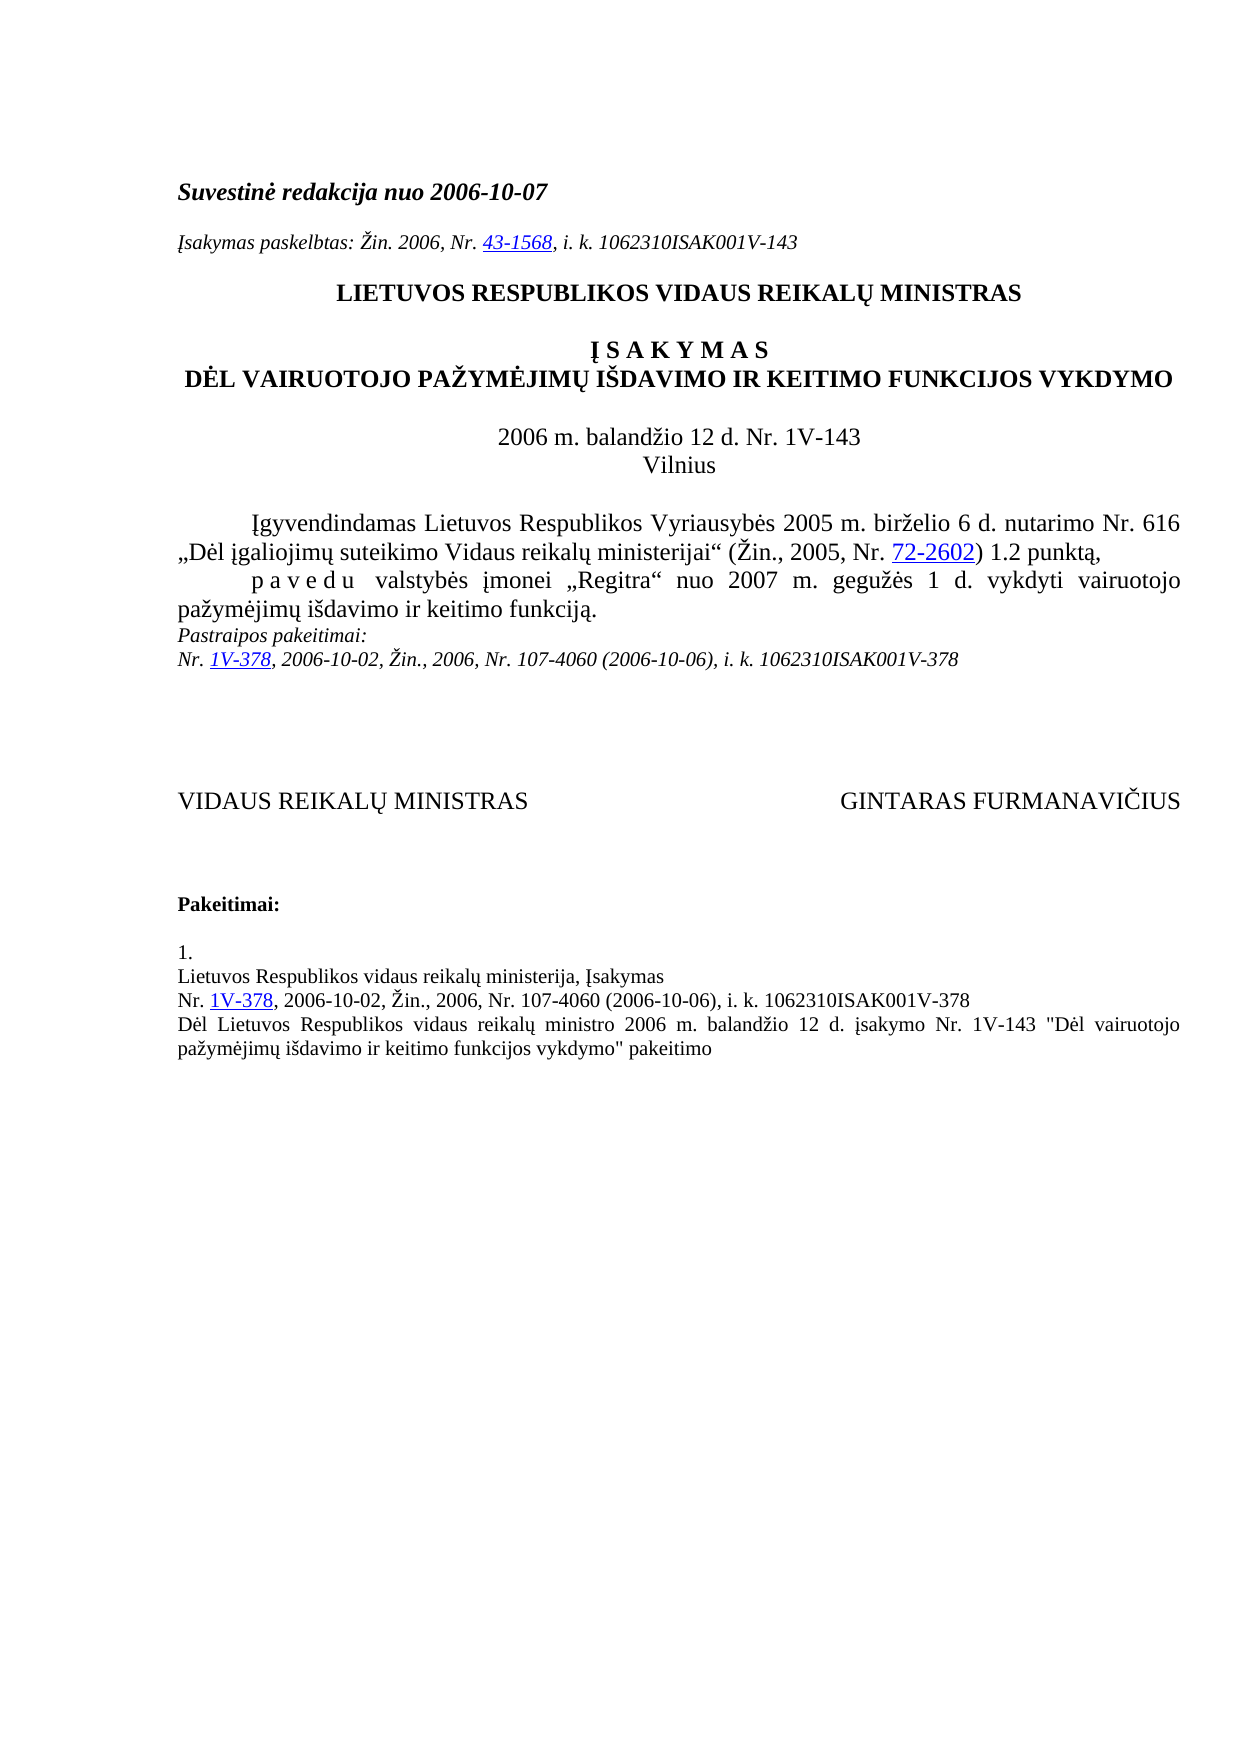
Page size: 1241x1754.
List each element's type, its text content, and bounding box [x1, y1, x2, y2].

text Lietuvos Respublikos vidaus reikalų ministerija, Įsakymas [177, 964, 1181, 988]
text Nr. 1V-378, 2006-10-02, Žin., 2006, Nr. 107-4060 (2006-10-06), i. k. 1062310ISAK001V-378 [177, 647, 1181, 671]
text DĖL VAIRUOTOJO PAŽYMĖJIMŲ IŠDAVIMO IR KEITIMO FUNKCIJOS VYKDYMO [177, 364, 1181, 393]
text Pakeitimai: [177, 892, 1181, 916]
text Suvestinė redakcija nuo 2006-10-07 [177, 177, 1181, 206]
text LIETUVOS RESPUBLIKOS VIDAUS REIKALŲ MINISTRAS [177, 278, 1181, 307]
text Vilnius [177, 451, 1181, 479]
text Į S A K Y M A S [177, 336, 1181, 364]
text 1. [177, 940, 1181, 964]
text pavedu valstybės įmonei „Regitra“ nuo 2007 m. gegužės 1 d. vykdyti vairuotojo pažymėjimų išdavimo ir keitimo funkciją. [177, 566, 1181, 623]
text 2006 m. balandžio 12 d. Nr. 1V-143 [177, 422, 1181, 451]
text Nr. 1V-378, 2006-10-02, Žin., 2006, Nr. 107-4060 (2006-10-06), i. k. 1062310ISAK001V-378 [177, 988, 1181, 1012]
text Įsakymas paskelbtas: Žin. 2006, Nr. 43-1568, i. k. 1062310ISAK001V-143 [177, 230, 1181, 254]
text Dėl Lietuvos Respublikos vidaus reikalų ministro 2006 m. balandžio 12 d. įsakymo Nr. 1V-143 "Dėl vairuotojo pažymėjimų išdavimo ir keitimo funkcijos vykdymo" pakeitimo [177, 1012, 1181, 1060]
text Pastraipos pakeitimai: [177, 623, 1181, 647]
text Įgyvendindamas Lietuvos Respublikos Vyriausybės 2005 m. birželio 6 d. nutarimo Nr. 616 „Dėl įgaliojimų suteikimo Vidaus reikalų ministerijai“ (Žin., 2005, Nr. 72-2602) 1.2 punktą, [177, 508, 1181, 566]
text VIDAUS REIKALŲ MINISTRAS GINTARAS FURMANAVIČIUS [177, 786, 1181, 815]
